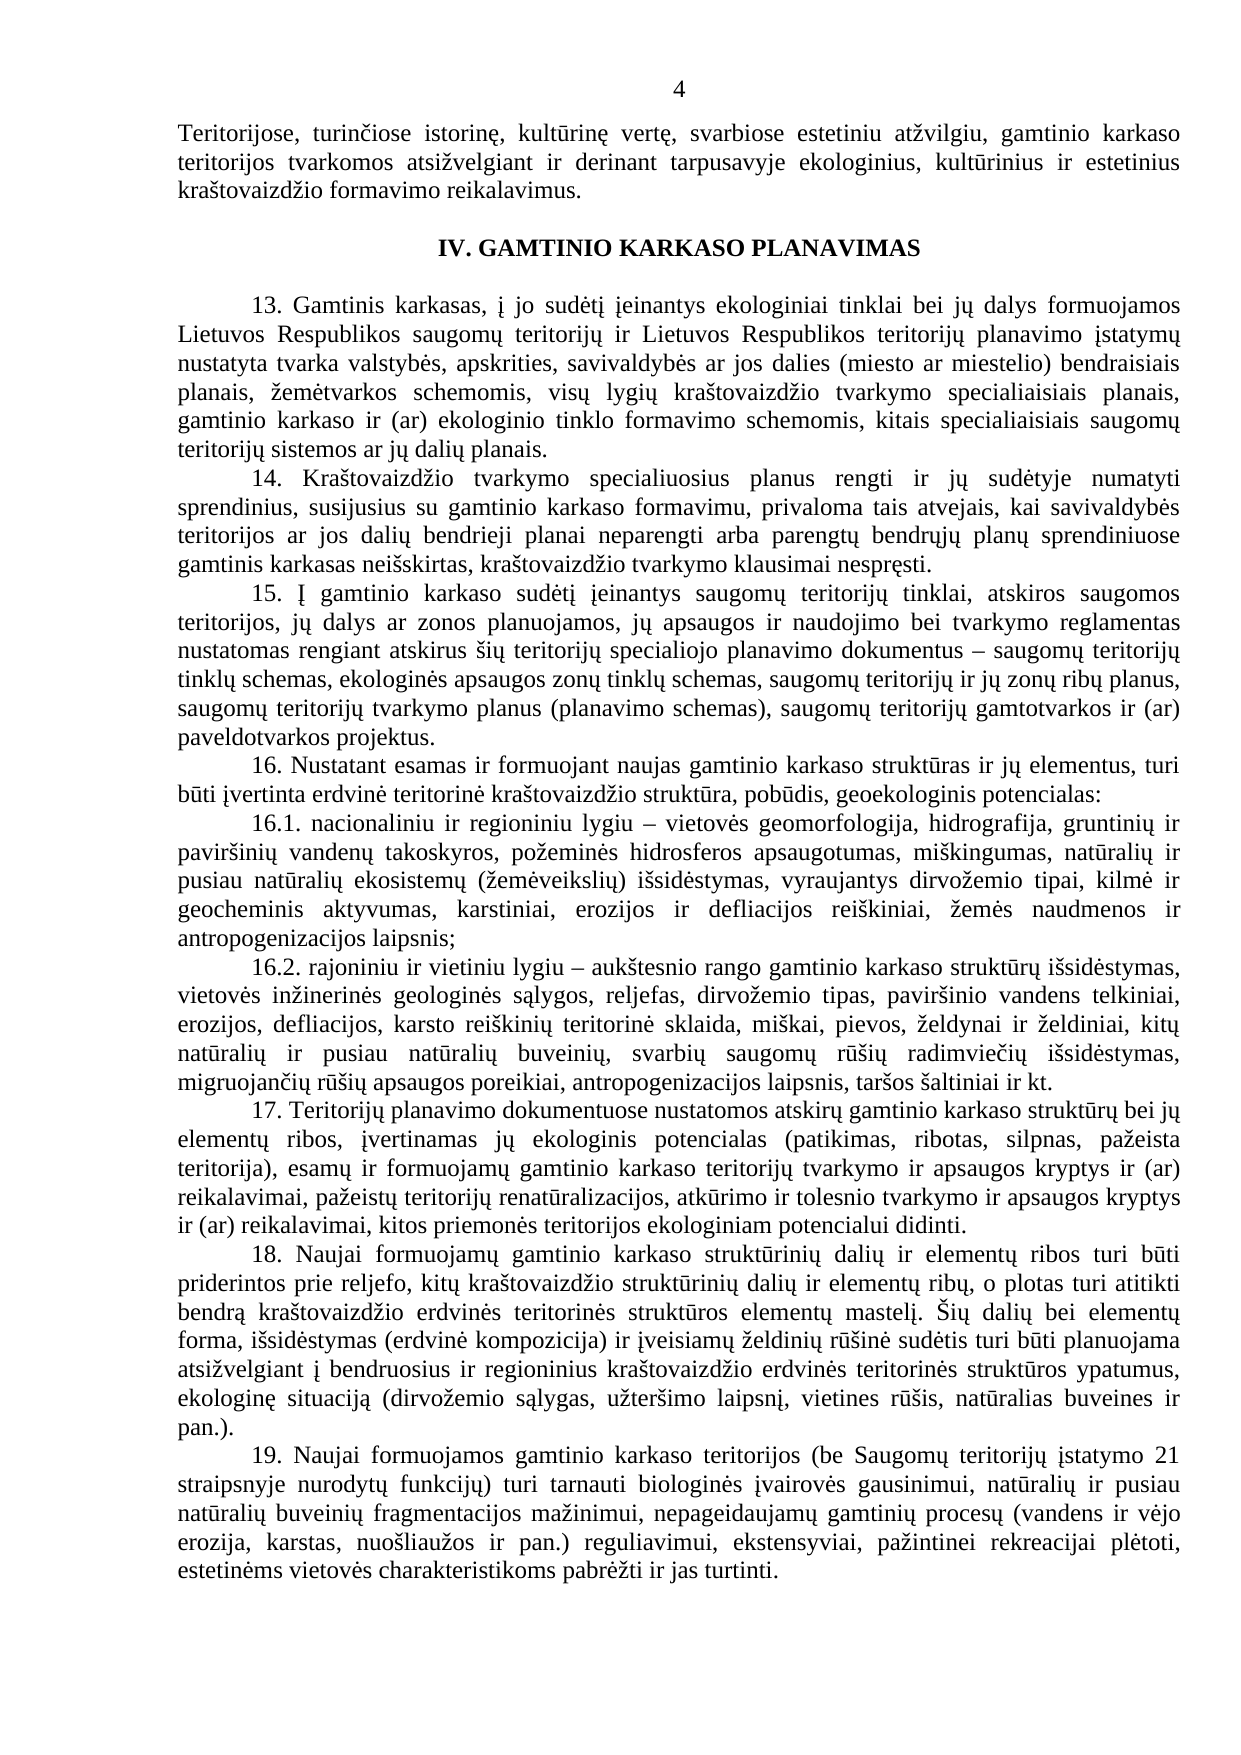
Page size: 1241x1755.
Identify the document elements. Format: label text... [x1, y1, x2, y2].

text 13. Gamtinis karkasas, į jo sudėtį įeinantys ekologiniai tinklai bei jų dalys formuojamos Lietuvos Respublikos saugomų teritorijų ir Lietuvos Respublikos teritorijų planavimo įstatymų nustatyta tvarka valstybės, apskrities, savivaldybės ar jos dalies (miesto ar miestelio) bendraisiais planais, žemėtvarkos schemomis, visų lygių kraštovaizdžio tvarkymo specialiaisiais planais, gamtinio karkaso ir (ar) ekologinio tinklo formavimo schemomis, kitais specialiaisiais saugomų teritorijų sistemos ar jų dalių planais. [177, 291, 1181, 463]
text 15. Į gamtinio karkaso sudėtį įeinantys saugomų teritorijų tinklai, atskiros saugomos teritorijos, jų dalys ar zonos planuojamos, jų apsaugos ir naudojimo bei tvarkymo reglamentas nustatomas rengiant atskirus šių teritorijų specialiojo planavimo dokumentus – saugomų teritorijų tinklų schemas, ekologinės apsaugos zonų tinklų schemas, saugomų teritorijų ir jų zonų ribų planus, saugomų teritorijų tvarkymo planus (planavimo schemas), saugomų teritorijų gamtotvarkos ir (ar) paveldotvarkos projektus. [177, 578, 1181, 751]
text 17. Teritorijų planavimo dokumentuose nustatomos atskirų gamtinio karkaso struktūrų bei jų elementų ribos, įvertinamas jų ekologinis potencialas (patikimas, ribotas, silpnas, pažeista teritorija), esamų ir formuojamų gamtinio karkaso teritorijų tvarkymo ir apsaugos kryptys ir (ar) reikalavimai, pažeistų teritorijų renatūralizacijos, atkūrimo ir tolesnio tvarkymo ir apsaugos kryptys ir (ar) reikalavimai, kitos priemonės teritorijos ekologiniam potencialui didinti. [177, 1096, 1181, 1239]
text 16. Nustatant esamas ir formuojant naujas gamtinio karkaso struktūras ir jų elementus, turi būti įvertinta erdvinė teritorinė kraštovaizdžio struktūra, pobūdis, geoekologinis potencialas: [177, 751, 1181, 808]
text 16.1. nacionaliniu ir regioniniu lygiu – vietovės geomorfologija, hidrografija, gruntinių ir paviršinių vandenų takoskyros, požeminės hidrosferos apsaugotumas, miškingumas, natūralių ir pusiau natūralių ekosistemų (žemėveikslių) išsidėstymas, vyraujantys dirvožemio tipai, kilmė ir geocheminis aktyvumas, karstiniai, erozijos ir defliacijos reiškiniai, žemės naudmenos ir antropogenizacijos laipsnis; [177, 808, 1181, 952]
text Teritorijose, turinčiose istorinę, kultūrinę vertę, svarbiose estetiniu atžvilgiu, gamtinio karkaso teritorijos tvarkomos atsižvelgiant ir derinant tarpusavyje ekologinius, kultūrinius ir estetinius kraštovaizdžio formavimo reikalavimus. [177, 118, 1181, 204]
text 16.2. rajoniniu ir vietiniu lygiu – aukštesnio rango gamtinio karkaso struktūrų išsidėstymas, vietovės inžinerinės geologinės sąlygos, reljefas, dirvožemio tipas, paviršinio vandens telkiniai, erozijos, defliacijos, karsto reiškinių teritorinė sklaida, miškai, pievos, želdynai ir želdiniai, kitų natūralių ir pusiau natūralių buveinių, svarbių saugomų rūšių radimviečių išsidėstymas, migruojančių rūšių apsaugos poreikiai, antropogenizacijos laipsnis, taršos šaltiniai ir kt. [177, 952, 1181, 1096]
text 18. Naujai formuojamų gamtinio karkaso struktūrinių dalių ir elementų ribos turi būti priderintos prie reljefo, kitų kraštovaizdžio struktūrinių dalių ir elementų ribų, o plotas turi atitikti bendrą kraštovaizdžio erdvinės teritorinės struktūros elementų mastelį. Šių dalių bei elementų forma, išsidėstymas (erdvinė kompozicija) ir įveisiamų želdinių rūšinė sudėtis turi būti planuojama atsižvelgiant į bendruosius ir regioninius kraštovaizdžio erdvinės teritorinės struktūros ypatumus, ekologinę situaciją (dirvožemio sąlygas, užteršimo laipsnį, vietines rūšis, natūralias buveines ir pan.). [177, 1239, 1181, 1441]
text 14. Kraštovaizdžio tvarkymo specialiuosius planus rengti ir jų sudėtyje numatyti sprendinius, susijusius su gamtinio karkaso formavimu, privaloma tais atvejais, kai savivaldybės teritorijos ar jos dalių bendrieji planai neparengti arba parengtų bendrųjų planų sprendiniuose gamtinis karkasas neišskirtas, kraštovaizdžio tvarkymo klausimai nespręsti. [177, 463, 1181, 578]
text 19. Naujai formuojamos gamtinio karkaso teritorijos (be Saugomų teritorijų įstatymo 21 straipsnyje nurodytų funkcijų) turi tarnauti biologinės įvairovės gausinimui, natūralių ir pusiau natūralių buveinių fragmentacijos mažinimui, nepageidaujamų gamtinių procesų (vandens ir vėjo erozija, karstas, nuošliaužos ir pan.) reguliavimui, ekstensyviai, pažintinei rekreacijai plėtoti, estetinėms vietovės charakteristikoms pabrėžti ir jas turtinti. [177, 1441, 1181, 1584]
text IV. GAMTINIO KARKASO PLANAVIMAS [177, 233, 1181, 262]
